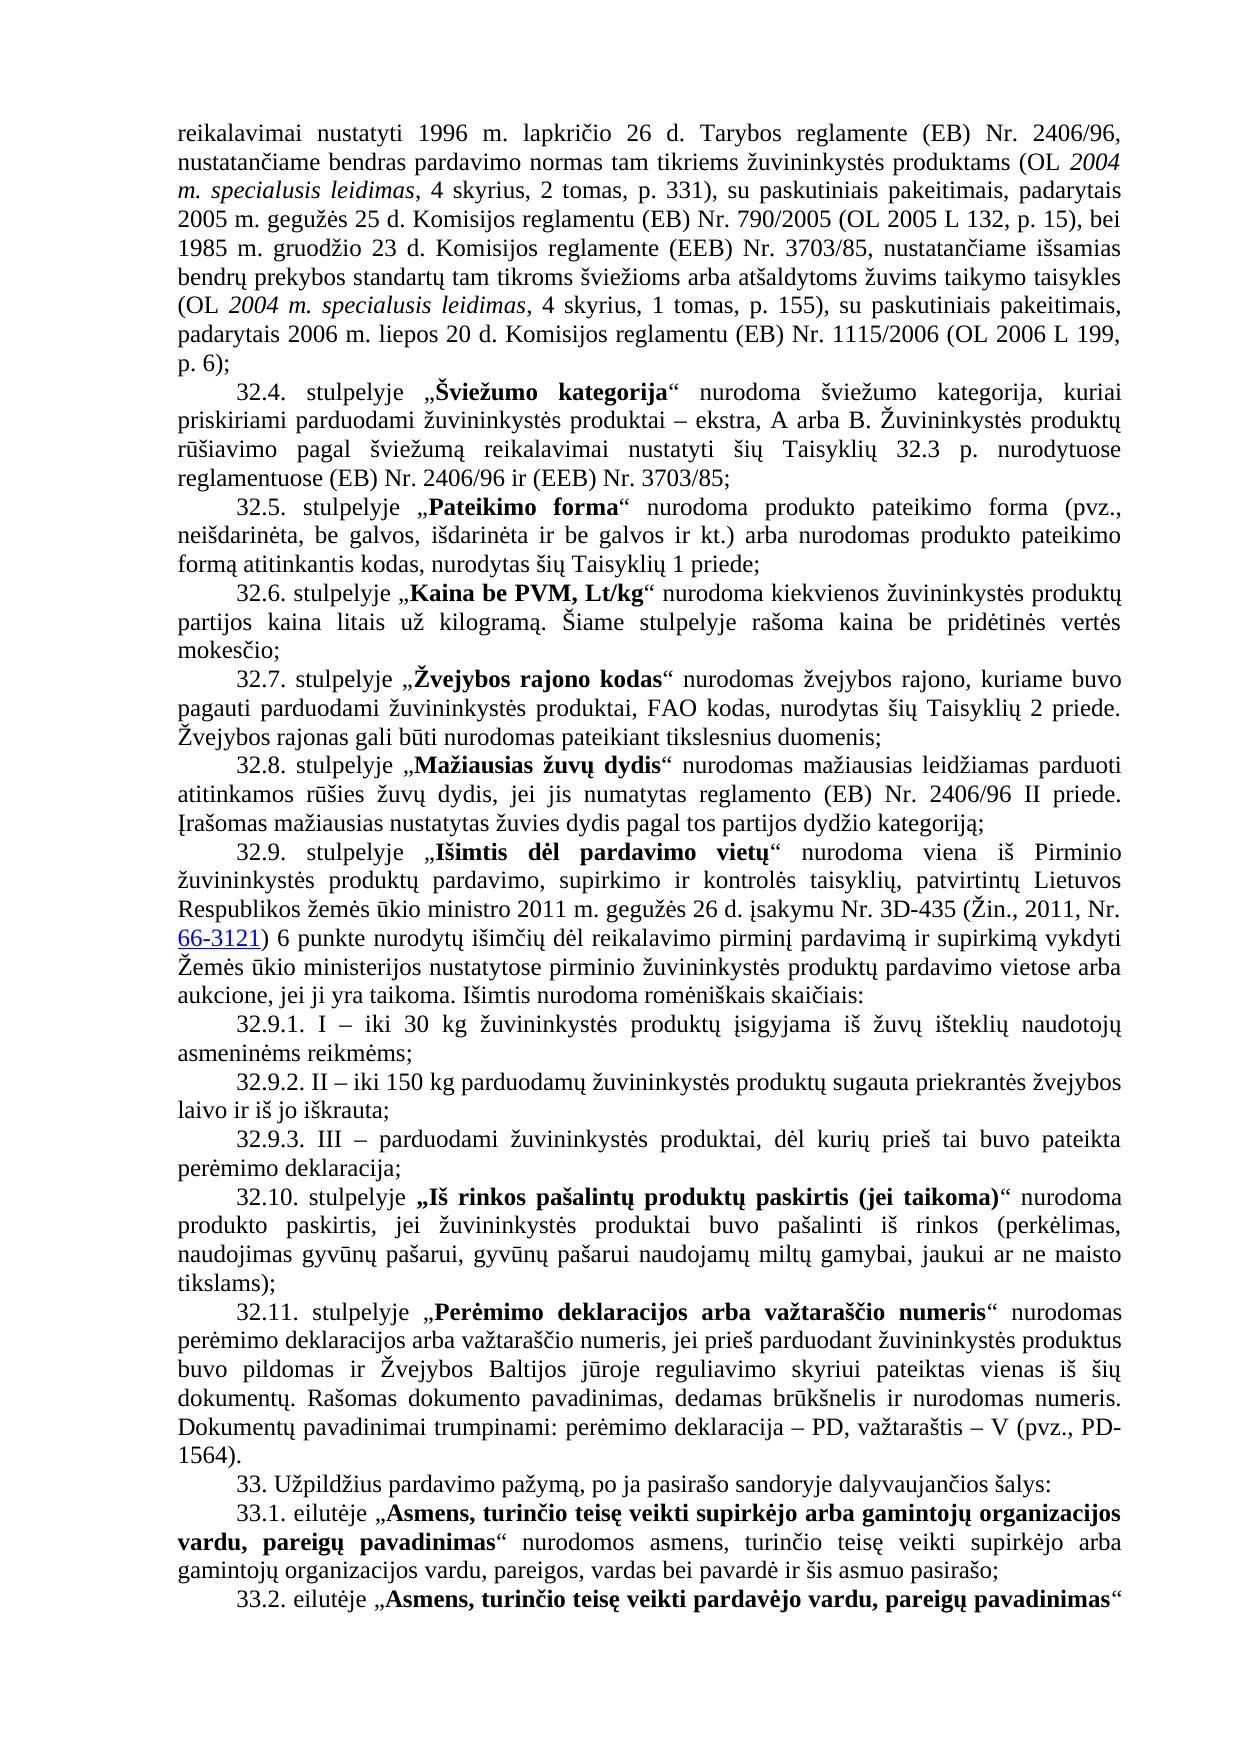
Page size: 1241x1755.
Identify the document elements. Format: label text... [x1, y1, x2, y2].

text 32.7. stulpelyje „Žvejybos rajono kodas“ nurodomas žvejybos rajono, kuriame buvo pagauti parduodami žuvininkystės produktai, FAO kodas, nurodytas šių Taisyklių 2 priede. Žvejybos rajonas gali būti nurodomas pateikiant tikslesnius duomenis; [177, 664, 1122, 751]
text 33.2. eilutėje „Asmens, turinčio teisę veikti pardavėjo vardu, pareigų pavadinimas“ [177, 1584, 1122, 1613]
text 32.9.2. II – iki 150 kg parduodamų žuvininkystės produktų sugauta priekrantės žvejybos laivo ir iš jo iškrauta; [177, 1067, 1122, 1124]
text 32.5. stulpelyje „Pateikimo forma“ nurodoma produkto pateikimo forma (pvz., neišdarinėta, be galvos, išdarinėta ir be galvos ir kt.) arba nurodomas produkto pateikimo formą atitinkantis kodas, nurodytas šių Taisyklių 1 priede; [177, 492, 1122, 578]
text 32.8. stulpelyje „Mažiausias žuvų dydis“ nurodomas mažiausias leidžiamas parduoti atitinkamos rūšies žuvų dydis, jei jis numatytas reglamento (EB) Nr. 2406/96 II priede. Įrašomas mažiausias nustatytas žuvies dydis pagal tos partijos dydžio kategoriją; [177, 751, 1122, 837]
text 32.11. stulpelyje „Perėmimo deklaracijos arba važtaraščio numeris“ nurodomas perėmimo deklaracijos arba važtaraščio numeris, jei prieš parduodant žuvininkystės produktus buvo pildomas ir Žvejybos Baltijos jūroje reguliavimo skyriui pateiktas vienas iš šių dokumentų. Rašomas dokumento pavadinimas, dedamas brūkšnelis ir nurodomas numeris. Dokumentų pavadinimai trumpinami: perėmimo deklaracija – PD, važtaraštis – V (pvz., PD-1564). [177, 1297, 1122, 1469]
text 32.6. stulpelyje „Kaina be PVM, Lt/kg“ nurodoma kiekvienos žuvininkystės produktų partijos kaina litais už kilogramą. Šiame stulpelyje rašoma kaina be pridėtinės vertės mokesčio; [177, 578, 1122, 664]
text reikalavimai nustatyti 1996 m. lapkričio 26 d. Tarybos reglamente (EB) Nr. 2406/96, nustatančiame bendras pardavimo normas tam tikriems žuvininkystės produktams (OL 2004 m. specialusis leidimas, 4 skyrius, 2 tomas, p. 331), su paskutiniais pakeitimais, padarytais 2005 m. gegužės 25 d. Komisijos reglamentu (EB) Nr. 790/2005 (OL 2005 L 132, p. 15), bei 1985 m. gruodžio 23 d. Komisijos reglamente (EEB) Nr. 3703/85, nustatančiame išsamias bendrų prekybos standartų tam tikroms šviežioms arba atšaldytoms žuvims taikymo taisykles (OL 2004 m. specialusis leidimas, 4 skyrius, 1 tomas, p. 155), su paskutiniais pakeitimais, padarytais 2006 m. liepos 20 d. Komisijos reglamentu (EB) Nr. 1115/2006 (OL 2006 L 199, p. 6); [177, 118, 1122, 377]
text 32.9. stulpelyje „Išimtis dėl pardavimo vietų“ nurodoma viena iš Pirminio žuvininkystės produktų pardavimo, supirkimo ir kontrolės taisyklių, patvirtintų Lietuvos Respublikos žemės ūkio ministro 2011 m. gegužės 26 d. įsakymu Nr. 3D-435 (Žin., 2011, Nr. 66-3121) 6 punkte nurodytų išimčių dėl reikalavimo pirminį pardavimą ir supirkimą vykdyti Žemės ūkio ministerijos nustatytose pirminio žuvininkystės produktų pardavimo vietose arba aukcione, jei ji yra taikoma. Išimtis nurodoma romėniškais skaičiais: [177, 837, 1122, 1009]
text 32.9.3. III – parduodami žuvininkystės produktai, dėl kurių prieš tai buvo pateikta perėmimo deklaracija; [177, 1124, 1122, 1182]
text 32.9.1. I – iki 30 kg žuvininkystės produktų įsigyjama iš žuvų išteklių naudotojų asmeninėms reikmėms; [177, 1009, 1122, 1067]
text 32.10. stulpelyje „Iš rinkos pašalintų produktų paskirtis (jei taikoma)“ nurodoma produkto paskirtis, jei žuvininkystės produktai buvo pašalinti iš rinkos (perkėlimas, naudojimas gyvūnų pašarui, gyvūnų pašarui naudojamų miltų gamybai, jaukui ar ne maisto tikslams); [177, 1182, 1122, 1297]
text 33. Užpildžius pardavimo pažymą, po ja pasirašo sandoryje dalyvaujančios šalys: [177, 1469, 1122, 1498]
text 33.1. eilutėje „Asmens, turinčio teisę veikti supirkėjo arba gamintojų organizacijos vardu, pareigų pavadinimas“ nurodomos asmens, turinčio teisę veikti supirkėjo arba gamintojų organizacijos vardu, pareigos, vardas bei pavardė ir šis asmuo pasirašo; [177, 1498, 1122, 1584]
text 32.4. stulpelyje „Šviežumo kategorija“ nurodoma šviežumo kategorija, kuriai priskiriami parduodami žuvininkystės produktai – ekstra, A arba B. Žuvininkystės produktų rūšiavimo pagal šviežumą reikalavimai nustatyti šių Taisyklių 32.3 p. nurodytuose reglamentuose (EB) Nr. 2406/96 ir (EEB) Nr. 3703/85; [177, 377, 1122, 492]
